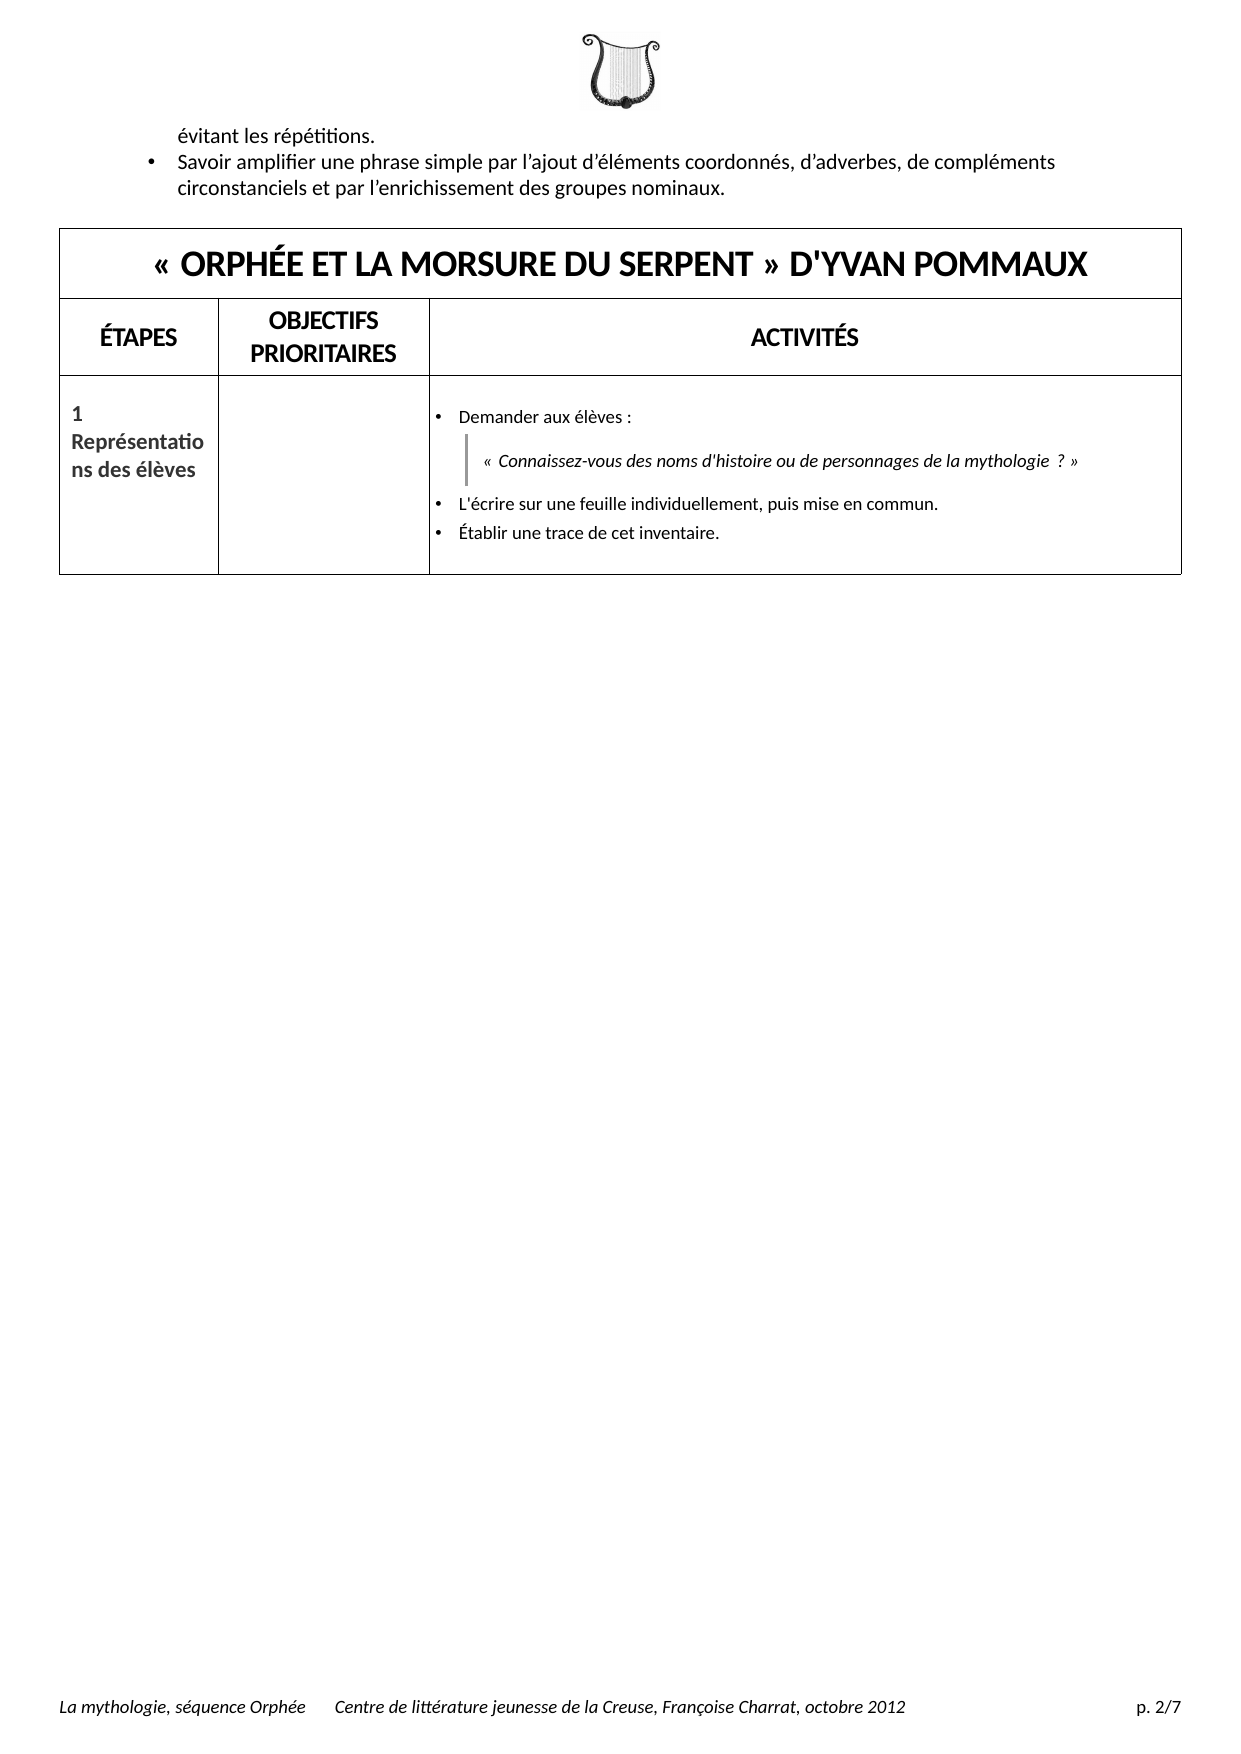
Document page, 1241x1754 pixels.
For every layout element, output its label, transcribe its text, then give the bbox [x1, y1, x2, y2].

table_cell Activités [430, 299, 1181, 375]
table_cell étapes [60, 299, 218, 375]
table_cell 1 Représentations des élèves [60, 376, 218, 574]
list évitant les répétitions. [148, 122, 1181, 148]
table_cell Demander aux élèves : « Connaissez-vous des noms d'histoire ou de personnages de la mythologie ? » L'écrire sur une feuille individuellement, puis mise en commun. Établir une trace de cet inventaire. [430, 376, 1181, 574]
table_cell [219, 376, 429, 574]
table_cell Objectifs prioritaires [219, 299, 429, 375]
table_header « Orphée et la morsure du serpent » d'Yvan Pommaux [60, 229, 1181, 297]
list Savoir amplifier une phrase simple par l’ajout d’éléments coordonnés, d’adverbes, de compléments circonstanciels et par l’enrichissement des groupes nominaux. [148, 148, 1181, 201]
